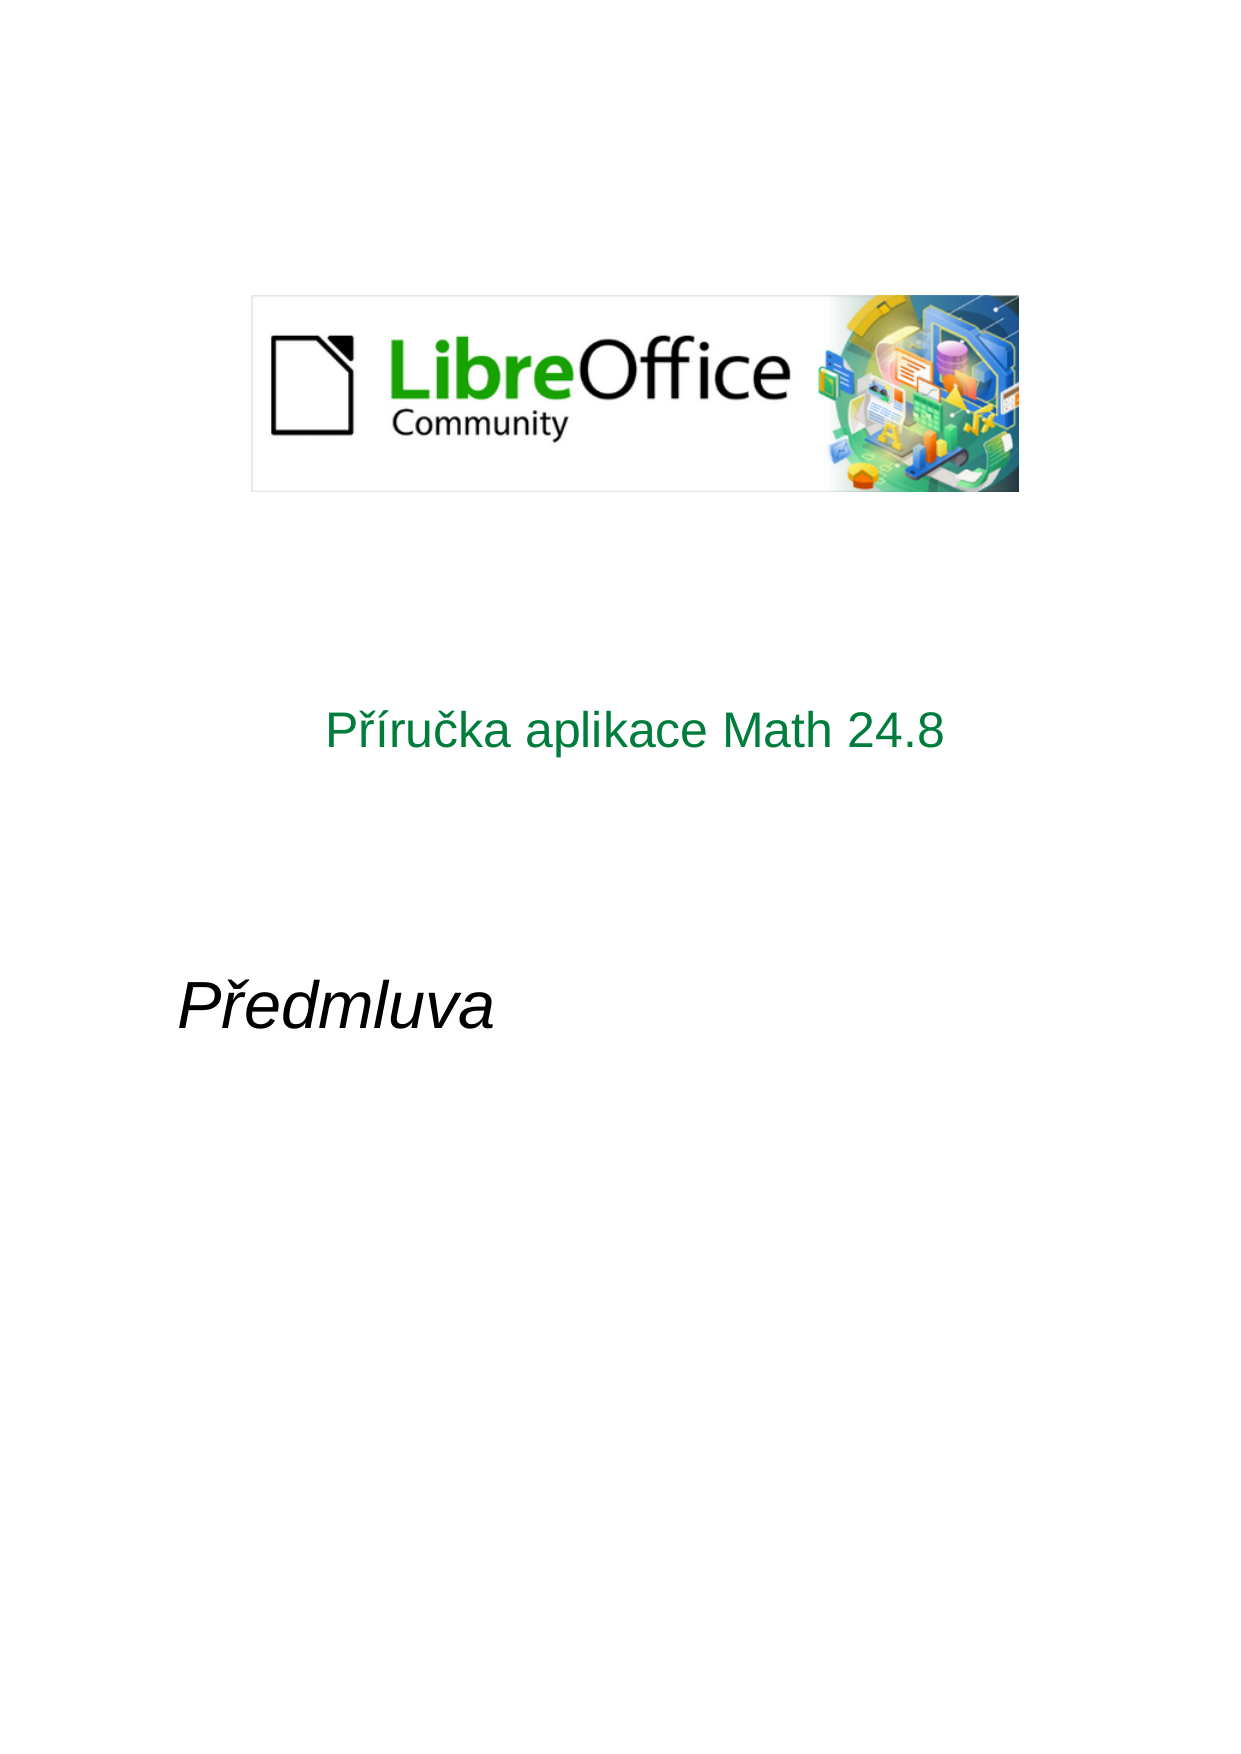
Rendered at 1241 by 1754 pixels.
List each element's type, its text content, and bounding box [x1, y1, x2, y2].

text Příručka aplikace Math 24.8 [177, 700, 1093, 758]
title Předmluva [177, 966, 1093, 1043]
picture [251, 295, 1019, 492]
